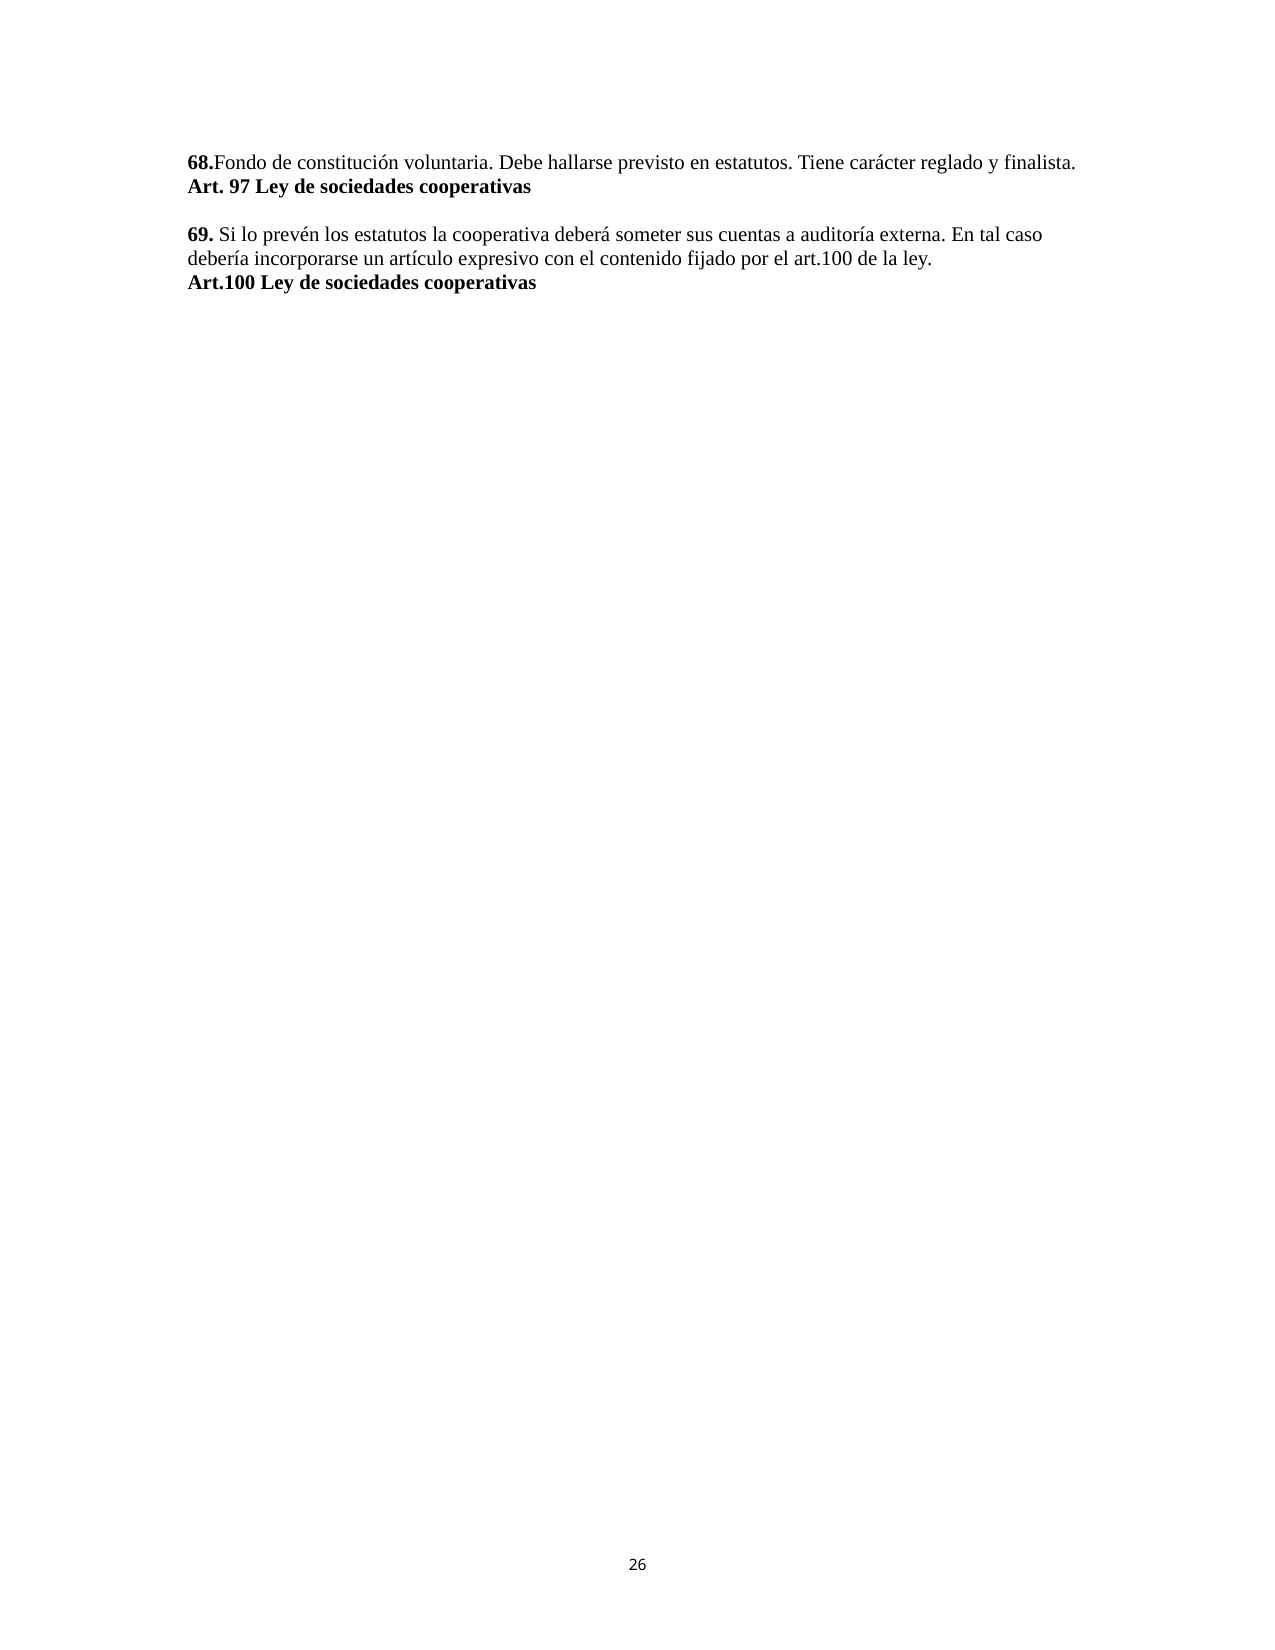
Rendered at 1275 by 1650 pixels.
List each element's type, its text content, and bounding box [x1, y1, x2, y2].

text Art. 97 Ley de sociedades cooperativas [187, 174, 1087, 198]
text 69. Si lo prevén los estatutos la cooperativa deberá someter sus cuentas a auditoría externa. En tal caso debería incorporarse un artículo expresivo con el contenido fijado por el art.100 de la ley. [187, 222, 1087, 270]
text 68.Fondo de constitución voluntaria. Debe hallarse previsto en estatutos. Tiene carácter reglado y finalista. [187, 150, 1087, 174]
text Art.100 Ley de sociedades cooperativas [187, 270, 1087, 294]
